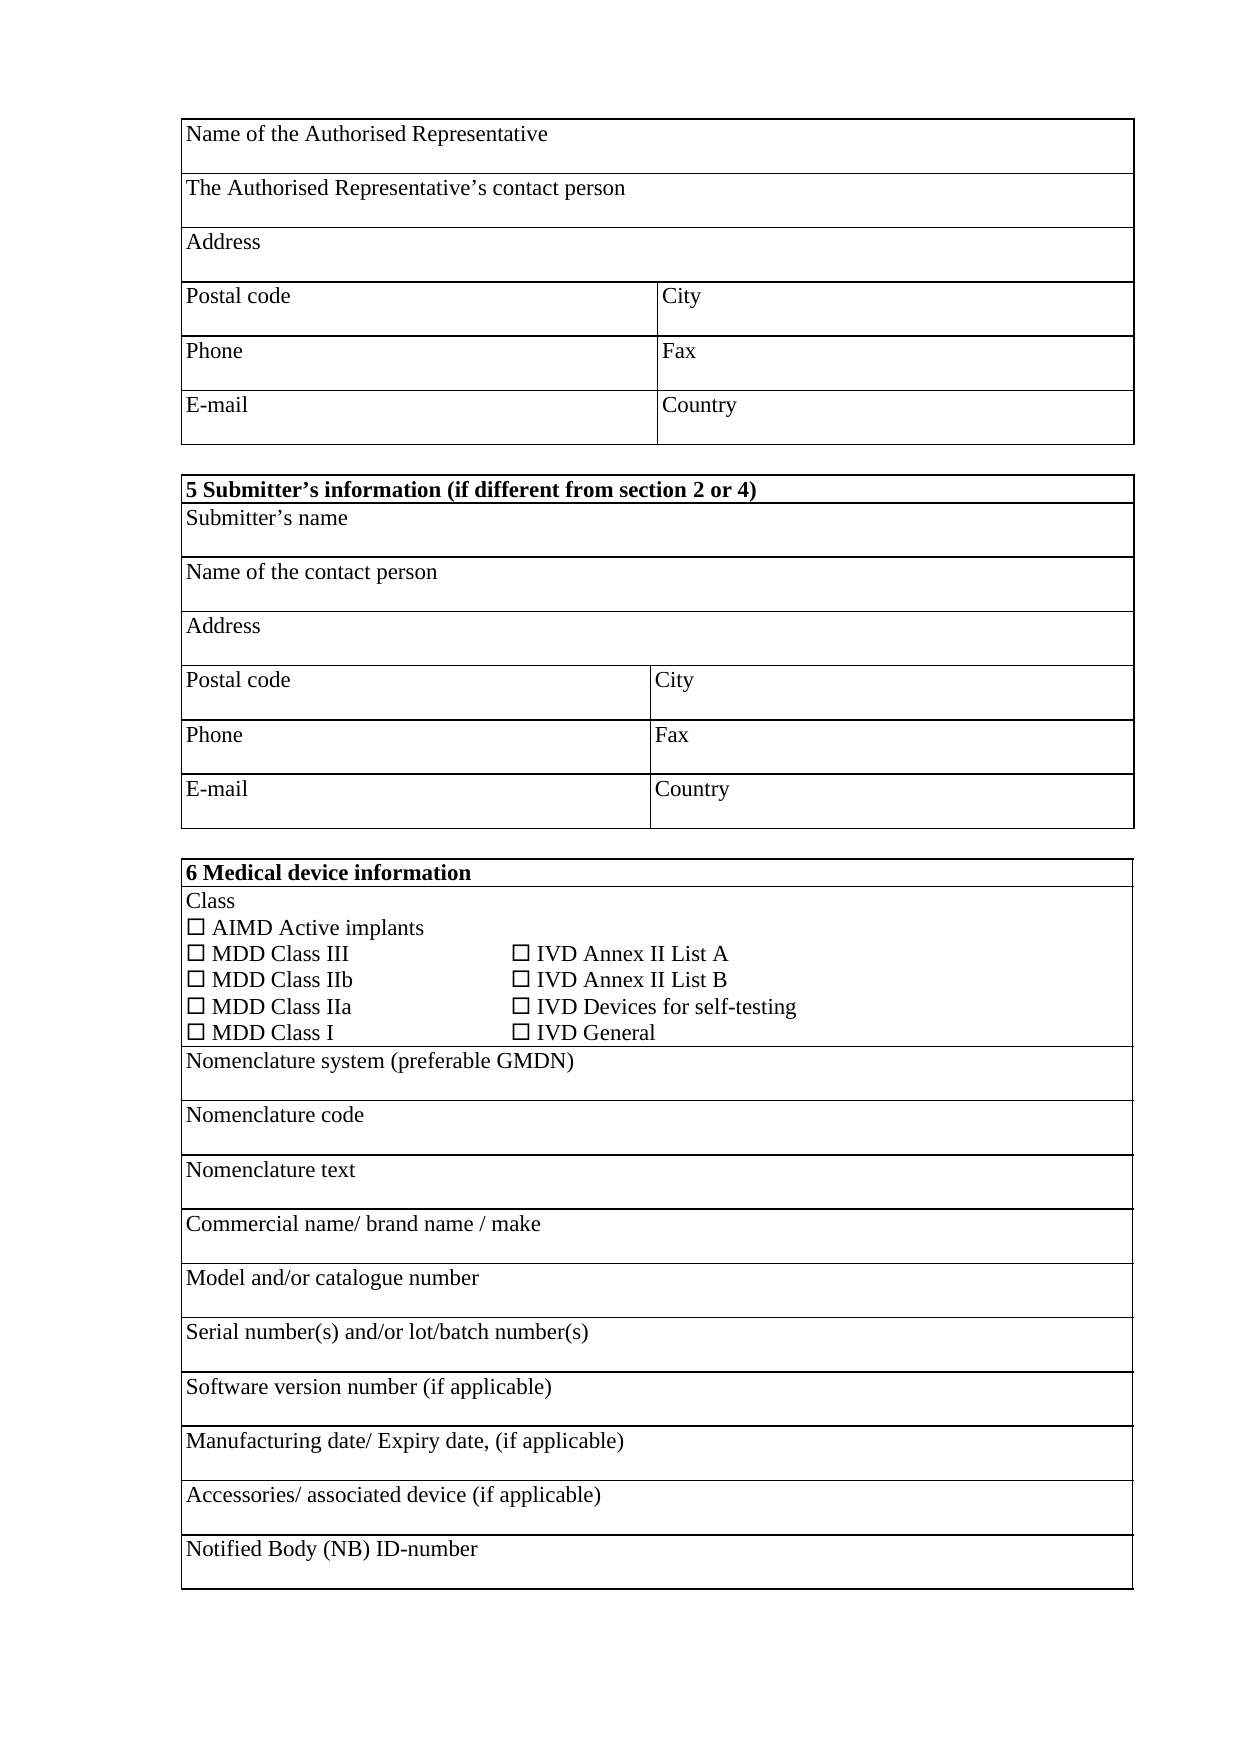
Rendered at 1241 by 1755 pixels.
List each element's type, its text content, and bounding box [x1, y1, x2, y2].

table_cell Postal code [182, 283, 657, 335]
table_cell Model and/or catalogue number [182, 1264, 1132, 1317]
table_cell Nomenclature text [182, 1156, 1132, 1208]
table_cell The Authorised Representative’s contact person [182, 174, 1133, 227]
table_cell Country [651, 775, 1133, 828]
table_cell Manufacturing date/ Expiry date, (if applicable) [182, 1427, 1132, 1480]
table_header 5 Submitter’s information (if different from section 2 or 4) [182, 476, 1133, 502]
table_cell [] AIMD Active implants [182, 914, 506, 940]
table_cell City [651, 666, 1133, 719]
table_cell [506, 887, 1132, 914]
table_cell Fax [658, 337, 1133, 389]
table_cell Commercial name/ brand name / make [182, 1210, 1132, 1263]
table_cell E-mail [182, 391, 657, 444]
table_cell Fax [651, 721, 1133, 773]
table_cell Accessories/ associated device (if applicable) [182, 1481, 1132, 1534]
table_cell [506, 914, 1132, 940]
table_cell [] MDD Class I [182, 1019, 506, 1046]
table_cell [] IVD Devices for self-testing [506, 993, 1132, 1019]
table_cell Class [182, 887, 506, 914]
table_cell Phone [182, 337, 657, 389]
table_cell Notified Body (NB) ID-number [182, 1536, 1132, 1588]
table_cell [] IVD Annex II List A [506, 940, 1132, 966]
table_cell Name of the Authorised Representative [182, 120, 1133, 172]
table_cell Submitter’s name [182, 504, 1133, 556]
table_cell Address [182, 612, 1133, 665]
table_cell [] MDD Class IIb [182, 966, 506, 993]
table_cell City [658, 283, 1133, 335]
table_cell [] IVD General [506, 1019, 1132, 1046]
table_cell Address [182, 228, 1133, 281]
table_cell [] MDD Class IIa [182, 993, 506, 1019]
table_cell Phone [182, 721, 650, 773]
table_cell E-mail [182, 775, 650, 828]
table_cell [] MDD Class III [182, 940, 506, 966]
table_cell Name of the contact person [182, 558, 1133, 611]
table_cell [] IVD Annex II List B [506, 966, 1132, 993]
table_header 6 Medical device information [182, 860, 1132, 886]
table_cell Nomenclature system (preferable GMDN) [182, 1047, 1132, 1100]
table_cell Postal code [182, 666, 650, 719]
table_cell Software version number (if applicable) [182, 1373, 1132, 1425]
table_cell Country [658, 391, 1133, 444]
table_cell Serial number(s) and/or lot/batch number(s) [182, 1318, 1132, 1371]
table_cell Nomenclature code [182, 1101, 1132, 1154]
